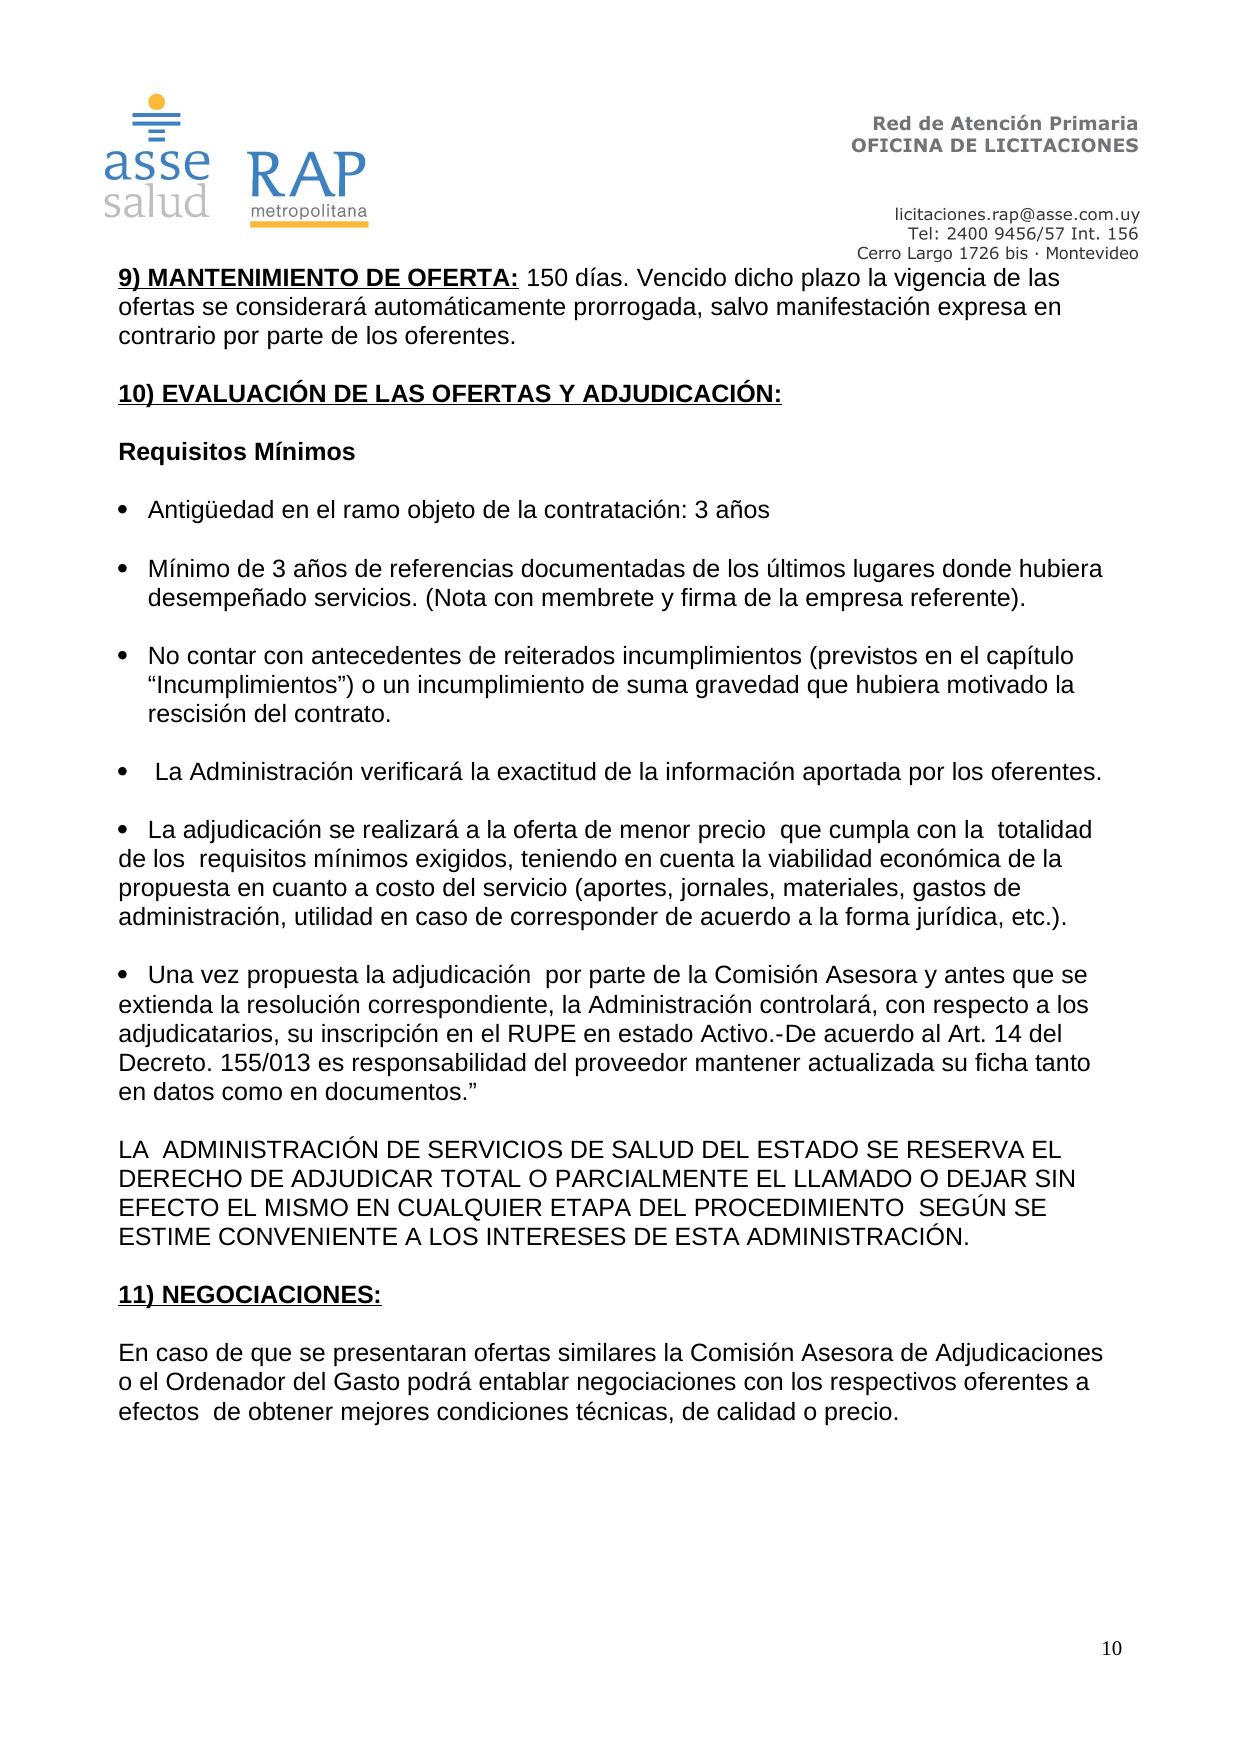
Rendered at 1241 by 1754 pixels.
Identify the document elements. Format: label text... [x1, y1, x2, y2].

list No contar con antecedentes de reiterados incumplimientos (previstos en el capítulo “Incumplimientos”) o un incumplimiento de suma gravedad que hubiera motivado la rescisión del contrato. [118, 641, 1122, 728]
text la administración de servicios de salud del estado se reserva el derecho de adjudicar total o parcialmente el llamado o dejar sin efecto el mismo en cualquier etapa del procedimiento según se estime conveniente a los intereses de esta administración. [118, 1135, 1122, 1251]
text 9) MANTENIMIENTO DE OFERTA: 150 días. Vencido dicho plazo la vigencia de las ofertas se considerará automáticamente prorrogada, salvo manifestación expresa en contrario por parte de los oferentes. [118, 263, 1122, 350]
list Mínimo de 3 años de referencias documentadas de los últimos lugares donde hubiera desempeñado servicios. (Nota con membrete y firma de la empresa referente). [118, 553, 1122, 612]
list La Administración verificará la exactitud de la información aportada por los oferentes. [118, 757, 1122, 786]
text En caso de que se presentaran ofertas similares la Comisión Asesora de Adjudicaciones o el Ordenador del Gasto podrá entablar negociaciones con los respectivos oferentes a efectos de obtener mejores condiciones técnicas, de calidad o precio. [118, 1338, 1122, 1425]
picture [1, 1, 1235, 262]
text Requisitos Mínimos [118, 437, 1122, 466]
list La adjudicación se realizará a la oferta de menor precio que cumpla con la totalidad de los requisitos mínimos exigidos, teniendo en cuenta la viabilidad económica de la propuesta en cuanto a costo del servicio (aportes, jornales, materiales, gastos de administración, utilidad en caso de corresponder de acuerdo a la forma jurídica, etc.). [118, 815, 1122, 931]
text 11) NEGOCIACIONES: [118, 1280, 1122, 1309]
list Antigüedad en el ramo objeto de la contratación: 3 años [118, 495, 1122, 524]
text 10) EVALUACIÓN DE LAS OFERTAS Y ADJUDICACIÓN: [118, 379, 1122, 408]
list Una vez propuesta la adjudicación por parte de la Comisión Asesora y antes que se extienda la resolución correspondiente, la Administración controlará, con respecto a los adjudicatarios, su inscripción en el RUPE en estado Activo.-De acuerdo al Art. 14 del Decreto. 155/013 es responsabilidad del proveedor mantener actualizada su ficha tanto en datos como en documentos.” [118, 960, 1122, 1106]
